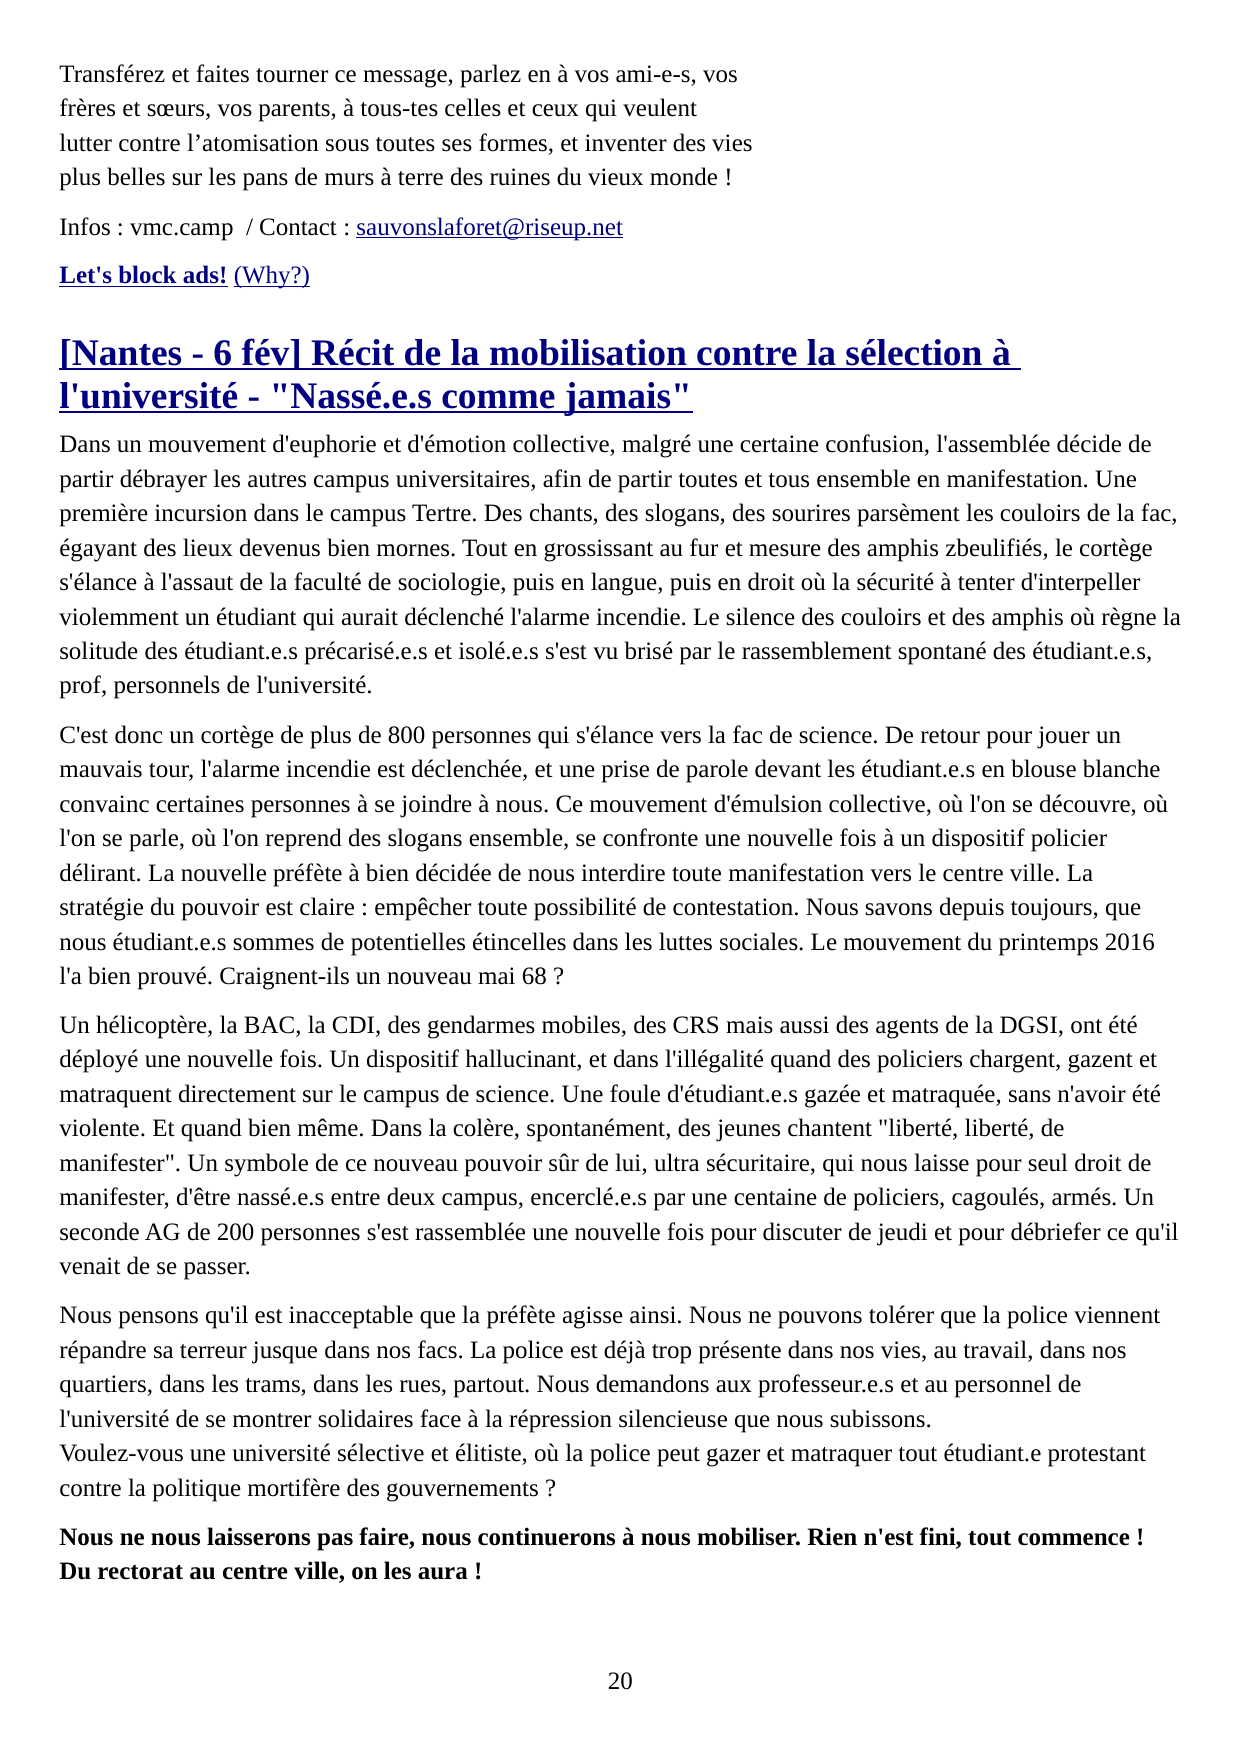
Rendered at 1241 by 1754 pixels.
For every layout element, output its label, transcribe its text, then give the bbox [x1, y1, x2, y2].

text Nous ne nous laisserons pas faire, nous continuerons à nous mobiliser. Rien n'est fini, tout commence ! Du rectorat au centre ville, on les aura ! [59, 1522, 1181, 1585]
text Un hélicoptère, la BAC, la CDI, des gendarmes mobiles, des CRS mais aussi des agents de la DGSI, ont été déployé une nouvelle fois. Un dispositif hallucinant, et dans l'illégalité quand des policiers chargent, gazent et matraquent directement sur le campus de science. Une foule d'étudiant.e.s gazée et matraquée, sans n'avoir été violente. Et quand bien même. Dans la colère, spontanément, des jeunes chantent "liberté, liberté, de manifester". Un symbole de ce nouveau pouvoir sûr de lui, ultra sécuritaire, qui nous laisse pour seul droit de manifester, d'être nassé.e.s entre deux campus, encerclé.e.s par une centaine de policiers, cagoulés, armés. Un seconde AG de 200 personnes s'est rassemblée une nouvelle fois pour discuter de jeudi et pour débriefer ce qu'il venait de se passer. [59, 1010, 1181, 1280]
text C'est donc un cortège de plus de 800 personnes qui s'élance vers la fac de science. De retour pour jouer un mauvais tour, l'alarme incendie est déclenchée, et une prise de parole devant les étudiant.e.s en blouse blanche convainc certaines personnes à se joindre à nous. Ce mouvement d'émulsion collective, où l'on se découvre, où l'on se parle, où l'on reprend des slogans ensemble, se confronte une nouvelle fois à un dispositif policier délirant. La nouvelle préfète à bien décidée de nous interdire toute manifestation vers le centre ville. La stratégie du pouvoir est claire : empêcher toute possibilité de contestation. Nous savons depuis toujours, que nous étudiant.e.s sommes de potentielles étincelles dans les luttes sociales. Le mouvement du printemps 2016 l'a bien prouvé. Craignent-ils un nouveau mai 68 ? [59, 720, 1181, 990]
subtitle [Nantes - 6 fév] Récit de la mobilisation contre la sélection à l'université - "Nassé.e.s comme jamais" [59, 331, 1181, 417]
text Dans un mouvement d'euphorie et d'émotion collective, malgré une certaine confusion, l'assemblée décide de partir débrayer les autres campus universitaires, afin de partir toutes et tous ensemble en manifestation. Une première incursion dans le campus Tertre. Des chants, des slogans, des sourires parsèment les couloirs de la fac, égayant des lieux devenus bien mornes. Tout en grossissant au fur et mesure des amphis zbeulifiés, le cortège s'élance à l'assaut de la faculté de sociologie, puis en langue, puis en droit où la sécurité à tenter d'interpeller violemment un étudiant qui aurait déclenché l'alarme incendie. Le silence des couloirs et des amphis où règne la solitude des étudiant.e.s précarisé.e.s et isolé.e.s s'est vu brisé par le rassemblement spontané des étudiant.e.s, prof, personnels de l'université. [59, 429, 1181, 699]
text Nous pensons qu'il est inacceptable que la préfète agisse ainsi. Nous ne pouvons tolérer que la police viennent répandre sa terreur jusque dans nos facs. La police est déjà trop présente dans nos vies, au travail, dans nos quartiers, dans les trams, dans les rues, partout. Nous demandons aux professeur.e.s et au personnel de l'université de se montrer solidaires face à la répression silencieuse que nous subissons. Voulez-vous une université sélective et élitiste, où la police peut gazer et matraquer tout étudiant.e protestant contre la politique mortifère des gouvernements ? [59, 1301, 1181, 1502]
text Transférez et faites tourner ce message, parlez en à vos ami-e-s, vos frères et sœurs, vos parents, à tous-tes celles et ceux qui veulent lutter contre l’atomisation sous toutes ses formes, et inventer des vies plus belles sur les pans de murs à terre des ruines du vieux monde ! [59, 59, 1181, 191]
text Infos : vmc.camp / Contact : sauvonslaforet@riseup.net [59, 212, 1181, 240]
text Let's block ads! (Why?) [59, 261, 1181, 289]
